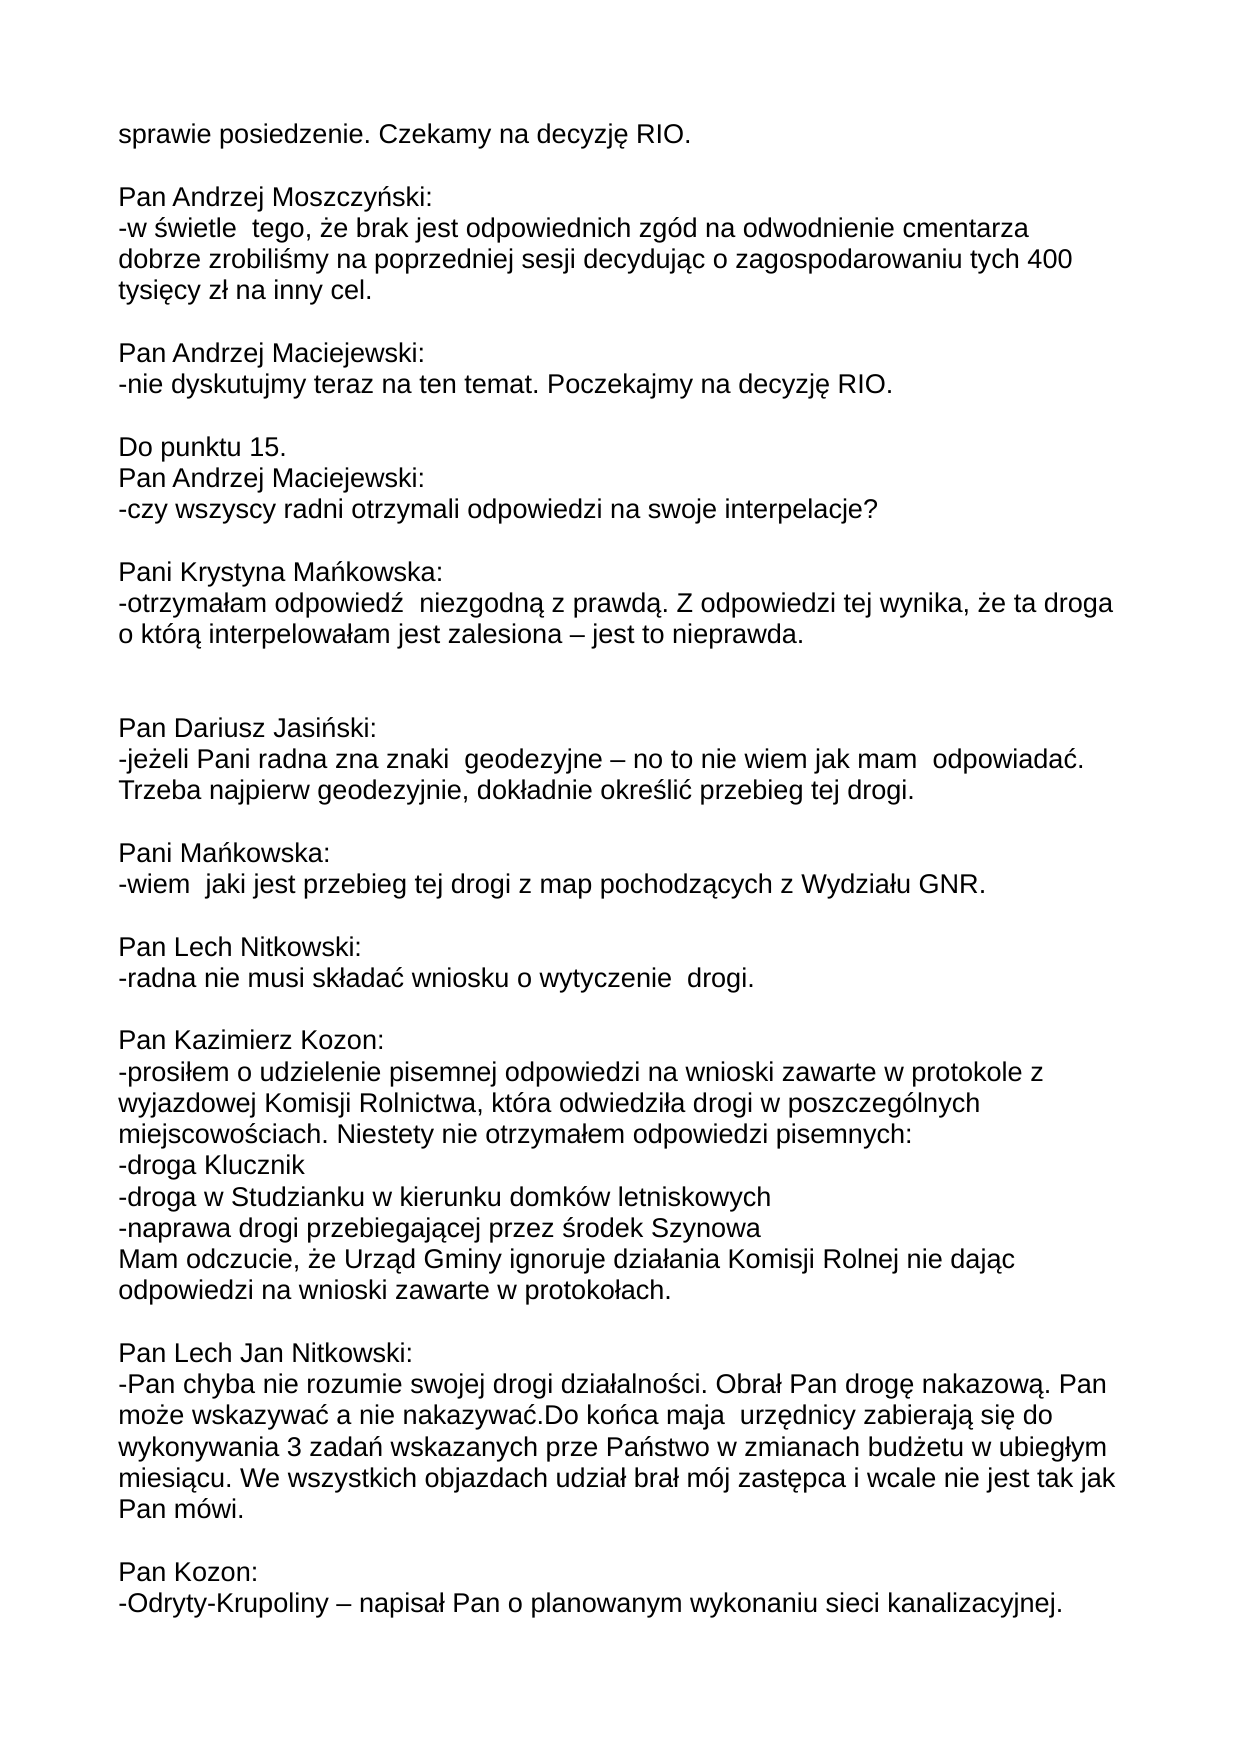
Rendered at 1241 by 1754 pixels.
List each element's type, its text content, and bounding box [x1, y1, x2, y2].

text dobrze zrobiliśmy na poprzedniej sesji decydując o zagospodarowaniu tych 400 tysięcy zł na inny cel. [118, 243, 1122, 306]
text Pan Kazimierz Kozon: [118, 1024, 1122, 1056]
text -nie dyskutujmy teraz na ten temat. Poczekajmy na decyzję RIO. [118, 368, 1122, 399]
text Pan Lech Nitkowski: [118, 931, 1122, 962]
text -radna nie musi składać wniosku o wytyczenie drogi. [118, 962, 1122, 993]
text -droga w Studzianku w kierunku domków letniskowych [118, 1181, 1122, 1212]
text Mam odczucie, że Urząd Gminy ignoruje działania Komisji Rolnej nie dając odpowiedzi na wnioski zawarte w protokołach. [118, 1243, 1122, 1306]
text Pan Andrzej Maciejewski: [118, 337, 1122, 368]
text Pan Lech Jan Nitkowski: [118, 1337, 1122, 1368]
text -Pan chyba nie rozumie swojej drogi działalności. Obrał Pan drogę nakazową. Pan może wskazywać a nie nakazywać.Do końca maja urzędnicy zabierają się do wykonywania 3 zadań wskazanych prze Państwo w zmianach budżetu w ubiegłym miesiącu. We wszystkich objazdach udział brał mój zastępca i wcale nie jest tak jak Pan mówi. [118, 1368, 1122, 1524]
text -prosiłem o udzielenie pisemnej odpowiedzi na wnioski zawarte w protokole z wyjazdowej Komisji Rolnictwa, która odwiedziła drogi w poszczególnych miejscowościach. Niestety nie otrzymałem odpowiedzi pisemnych: [118, 1056, 1122, 1149]
text Pan Andrzej Moszczyński: [118, 181, 1122, 212]
text sprawie posiedzenie. Czekamy na decyzję RIO. [118, 118, 1122, 149]
text -w świetle tego, że brak jest odpowiednich zgód na odwodnienie cmentarza [118, 212, 1122, 243]
text Pani Krystyna Mańkowska: [118, 556, 1122, 587]
text -Odryty-Krupoliny – napisał Pan o planowanym wykonaniu sieci kanalizacyjnej. [118, 1587, 1122, 1618]
text -czy wszyscy radni otrzymali odpowiedzi na swoje interpelacje? [118, 493, 1122, 524]
text Pan Kozon: [118, 1556, 1122, 1587]
text -naprawa drogi przebiegającej przez środek Szynowa [118, 1212, 1122, 1243]
text Pan Dariusz Jasiński: [118, 712, 1122, 743]
text -jeżeli Pani radna zna znaki geodezyjne – no to nie wiem jak mam odpowiadać. Trzeba najpierw geodezyjnie, dokładnie określić przebieg tej drogi. [118, 743, 1122, 806]
text Do punktu 15. [118, 431, 1122, 462]
text -wiem jaki jest przebieg tej drogi z map pochodzących z Wydziału GNR. [118, 868, 1122, 899]
text -droga Klucznik [118, 1149, 1122, 1181]
text -otrzymałam odpowiedź niezgodną z prawdą. Z odpowiedzi tej wynika, że ta droga o którą interpelowałam jest zalesiona – jest to nieprawda. [118, 587, 1122, 649]
text Pani Mańkowska: [118, 837, 1122, 868]
text Pan Andrzej Maciejewski: [118, 462, 1122, 493]
